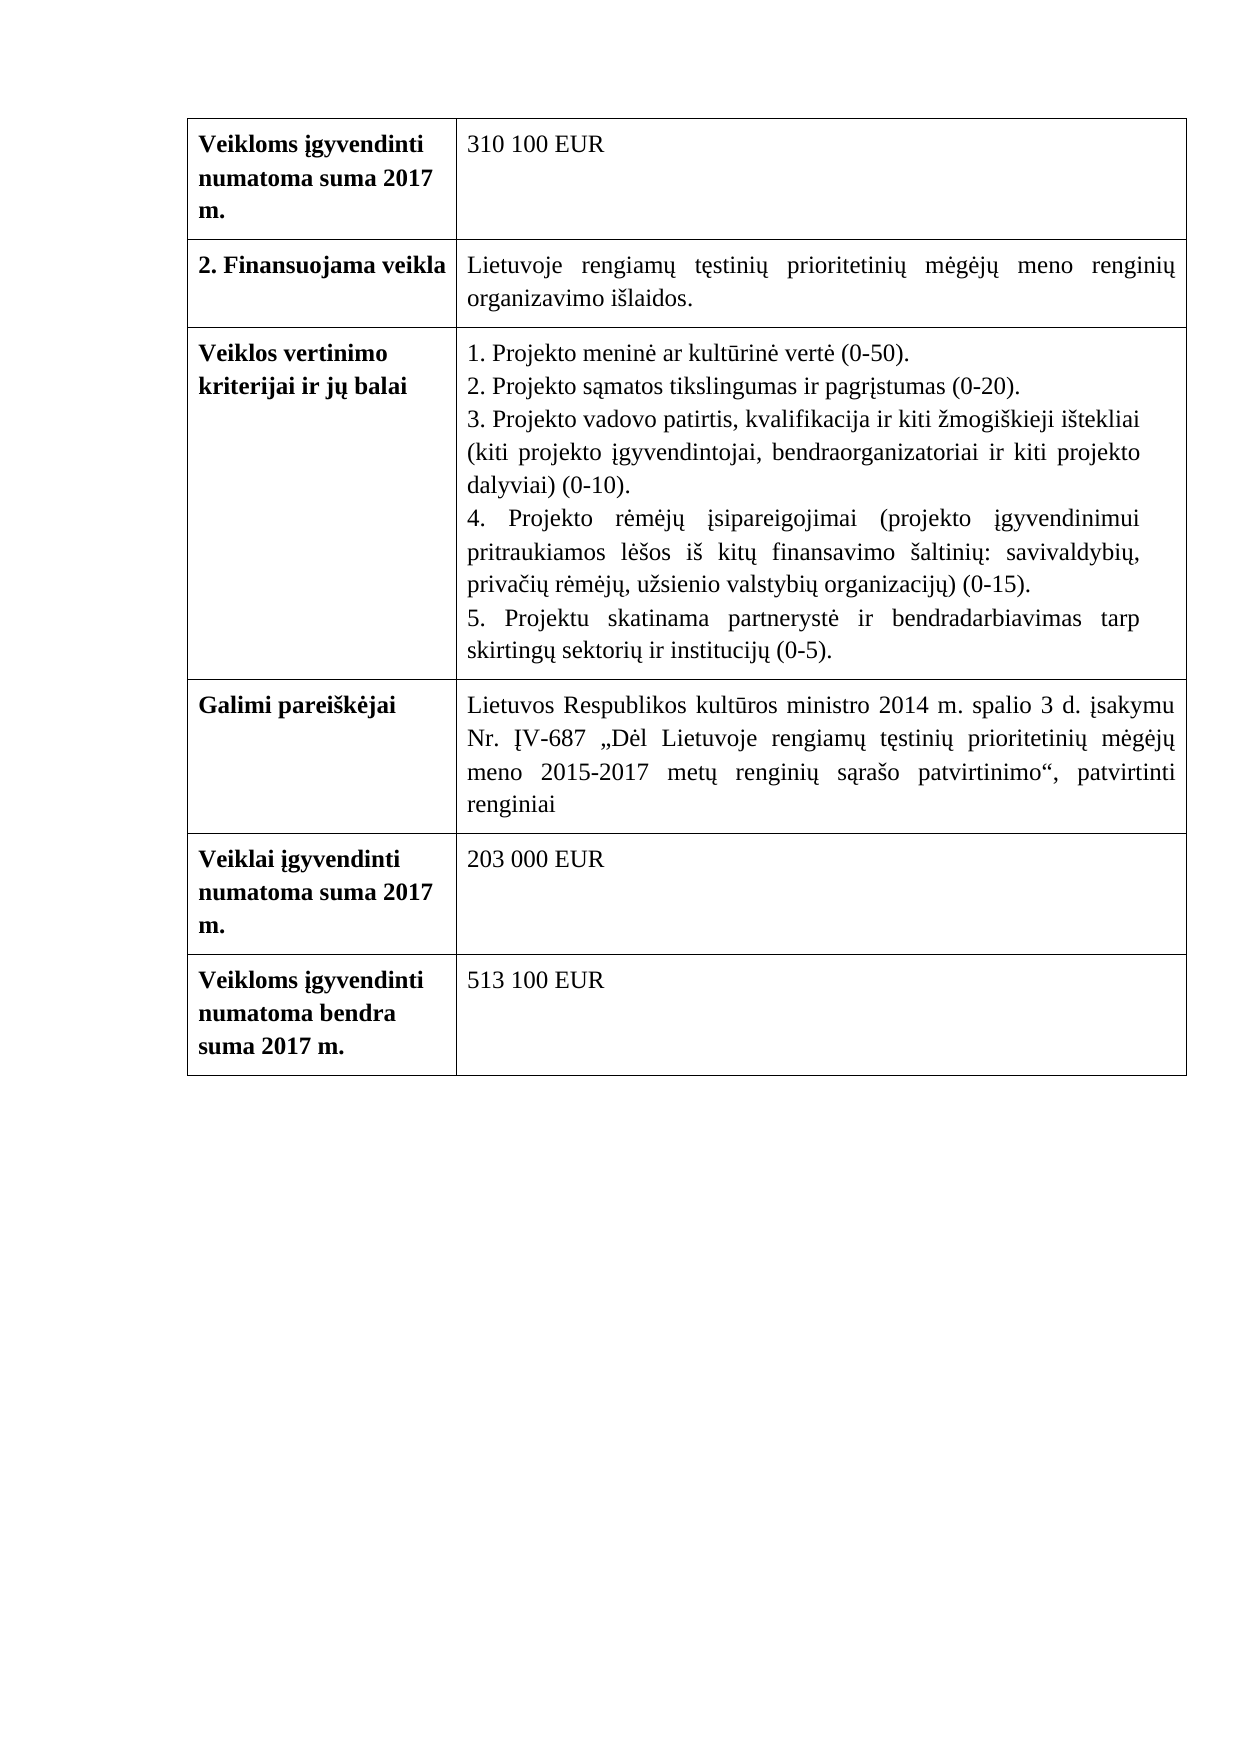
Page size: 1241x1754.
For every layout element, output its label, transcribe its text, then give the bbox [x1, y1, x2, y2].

table_cell 203 000 EUR [457, 834, 1186, 954]
table_cell Galimi pareiškėjai [188, 680, 456, 833]
table_cell 1. Projekto meninė ar kultūrinė vertė (0-50). 2. Projekto sąmatos tikslingumas ir pagrįstumas (0-20). 3. Projekto vadovo patirtis, kvalifikacija ir kiti žmogiškieji ištekliai (kiti projekto įgyvendintojai, bendraorganizatoriai ir kiti projekto dalyviai) (0-10). 4. Projekto rėmėjų įsipareigojimai (projekto įgyvendinimui pritraukiamos lėšos iš kitų finansavimo šaltinių: savivaldybių, privačių rėmėjų, užsienio valstybių organizacijų) (0-15). 5. Projektu skatinama partnerystė ir bendradarbiavimas tarp skirtingų sektorių ir institucijų (0-5). [457, 328, 1186, 679]
table_cell Lietuvos Respublikos kultūros ministro 2014 m. spalio 3 d. įsakymu Nr. ĮV-687 „Dėl Lietuvoje rengiamų tęstinių prioritetinių mėgėjų meno 2015-2017 metų renginių sąrašo patvirtinimo“, patvirtinti renginiai [457, 680, 1186, 833]
table_cell Veiklos vertinimo kriterijai ir jų balai [188, 328, 456, 679]
table_cell 310 100 EUR [457, 119, 1186, 239]
table_cell Veikloms įgyvendinti numatoma suma 2017 m. [188, 119, 456, 239]
table_cell 2. Finansuojama veikla [188, 240, 456, 327]
table_cell Veiklai įgyvendinti numatoma suma 2017 m. [188, 834, 456, 954]
table_cell 513 100 EUR [457, 955, 1186, 1075]
table_cell Lietuvoje rengiamų tęstinių prioritetinių mėgėjų meno renginių organizavimo išlaidos. [457, 240, 1186, 327]
table_cell Veikloms įgyvendinti numatoma bendra suma 2017 m. [188, 955, 456, 1075]
